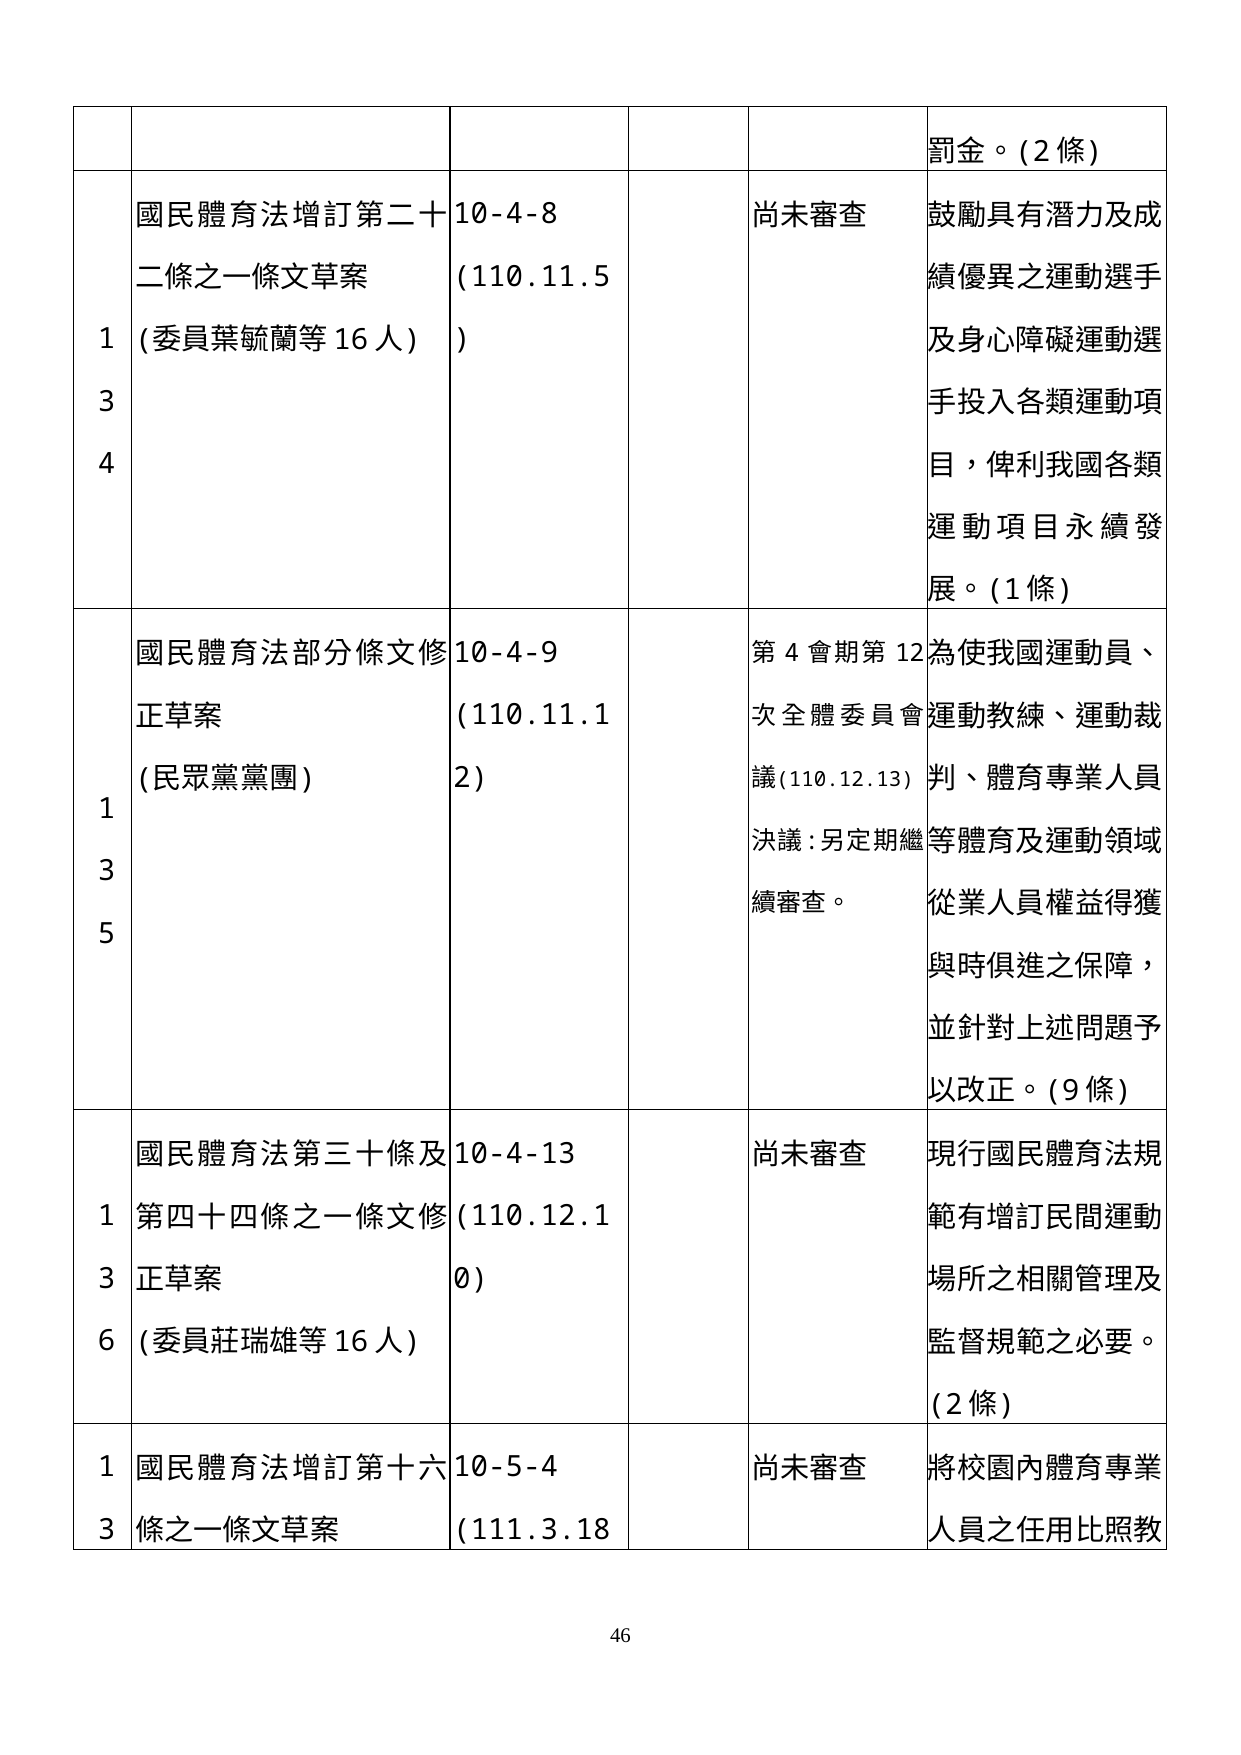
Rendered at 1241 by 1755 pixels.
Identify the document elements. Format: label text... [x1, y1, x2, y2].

table_cell 將校園內體育專業人員之任用比照教 [928, 1424, 1166, 1549]
table_cell 國民體育法第三十條及第四十四條之一條文修正草案 (委員莊瑞雄等16人) [132, 1110, 449, 1423]
table_cell 罰金。(2條) [928, 107, 1166, 169]
table_cell [629, 1110, 748, 1423]
table_cell [749, 107, 927, 169]
table_cell 鼓勵具有潛力及成績優異之運動選手及身心障礙運動選手投入各類運動項目，俾利我國各類運動項目永續發展。(1條) [928, 171, 1166, 608]
table_cell 尚未審查 [749, 171, 927, 608]
table_cell [74, 107, 131, 169]
table_cell 10-4-13 (110.12.10) [451, 1110, 628, 1423]
table_cell [74, 1110, 131, 1423]
table_cell [451, 107, 628, 169]
table_cell [74, 609, 131, 1109]
table_cell 10-4-8 (110.11.5) [451, 171, 628, 608]
table_cell 國民體育法增訂第十六條之一條文草案 [132, 1424, 449, 1549]
table_cell 10-4-9 (110.11.12) [451, 609, 628, 1109]
table_cell [629, 609, 748, 1109]
table_cell 尚未審查 [749, 1424, 927, 1549]
table_cell 第4會期第12次全體委員會議(110.12.13) 決議:另定期繼續審查。 [749, 609, 927, 1109]
table_cell [629, 107, 748, 169]
table_cell 國民體育法增訂第二十二條之一條文草案 (委員葉毓蘭等16人) [132, 171, 449, 608]
table_cell 10-5-4 (111.3.18 [451, 1424, 628, 1549]
table_cell 現行國民體育法規範有增訂民間運動場所之相關管理及監督規範之必要。(2條) [928, 1110, 1166, 1423]
table_cell [74, 171, 131, 608]
table_cell 為使我國運動員、運動教練、運動裁判、體育專業人員等體育及運動領域從業人員權益得獲與時俱進之保障，並針對上述問題予以改正。(9條) [928, 609, 1166, 1109]
table_cell 國民體育法部分條文修正草案 (民眾黨黨團) [132, 609, 449, 1109]
table_cell [629, 1424, 748, 1549]
table_cell 尚未審查 [749, 1110, 927, 1423]
table_cell [74, 1424, 131, 1549]
table_cell [132, 107, 449, 169]
table_cell [629, 171, 748, 608]
